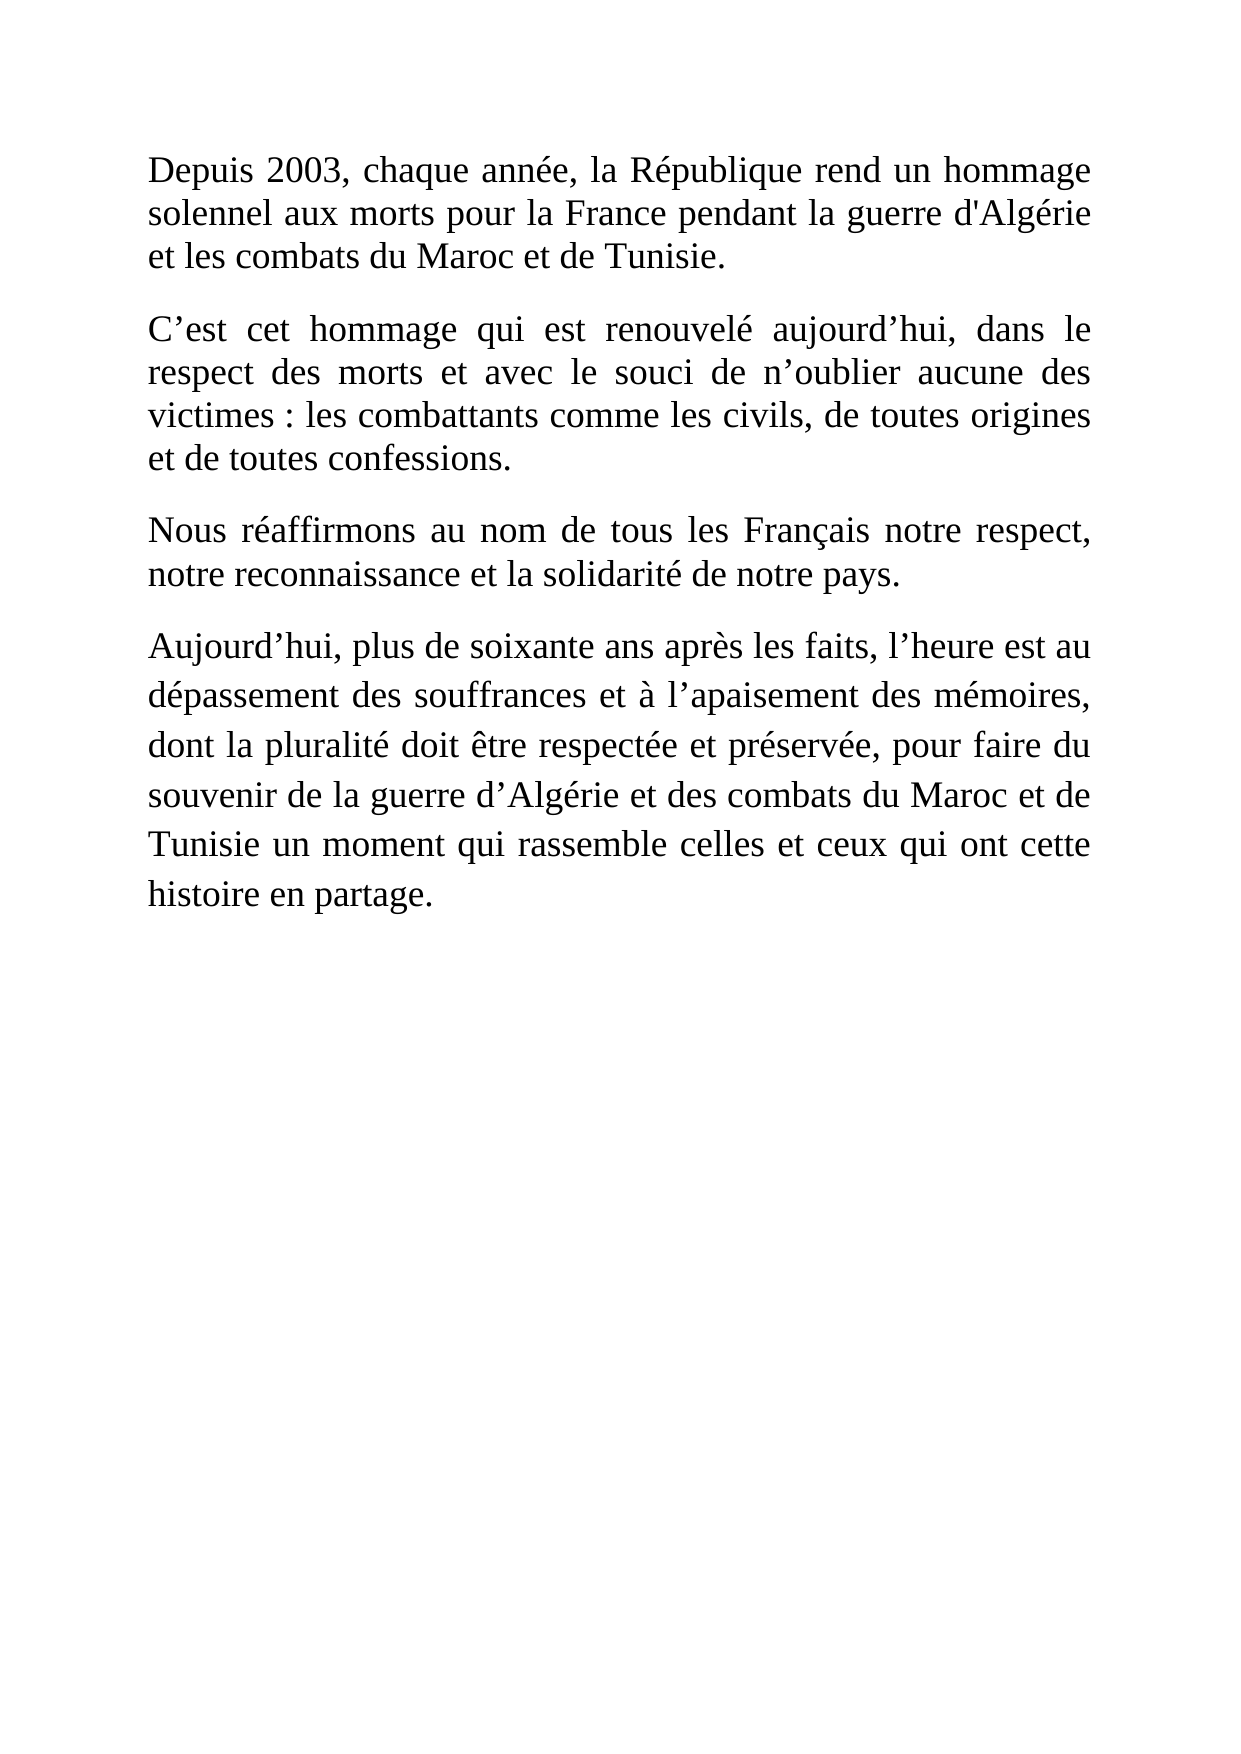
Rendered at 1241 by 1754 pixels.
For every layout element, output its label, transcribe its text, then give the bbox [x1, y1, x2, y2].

text C’est cet hommage qui est renouvelé aujourd’hui, dans le respect des morts et avec le souci de n’oublier aucune des victimes : les combattants comme les civils, de toutes origines et de toutes confessions. [148, 306, 1093, 479]
text Nous réaffirmons au nom de tous les Français notre respect, notre reconnaissance et la solidarité de notre pays. [148, 508, 1093, 594]
text Aujourd’hui, plus de soixante ans après les faits, l’heure est au dépassement des souffrances et à l’apaisement des mémoires, dont la pluralité doit être respectée et préservée, pour faire du souvenir de la guerre d’Algérie et des combats du Maroc et de Tunisie un moment qui rassemble celles et ceux qui ont cette histoire en partage. [148, 623, 1093, 914]
text Depuis 2003, chaque année, la République rend un hommage solennel aux morts pour la France pendant la guerre d'Algérie et les combats du Maroc et de Tunisie. [148, 148, 1093, 277]
